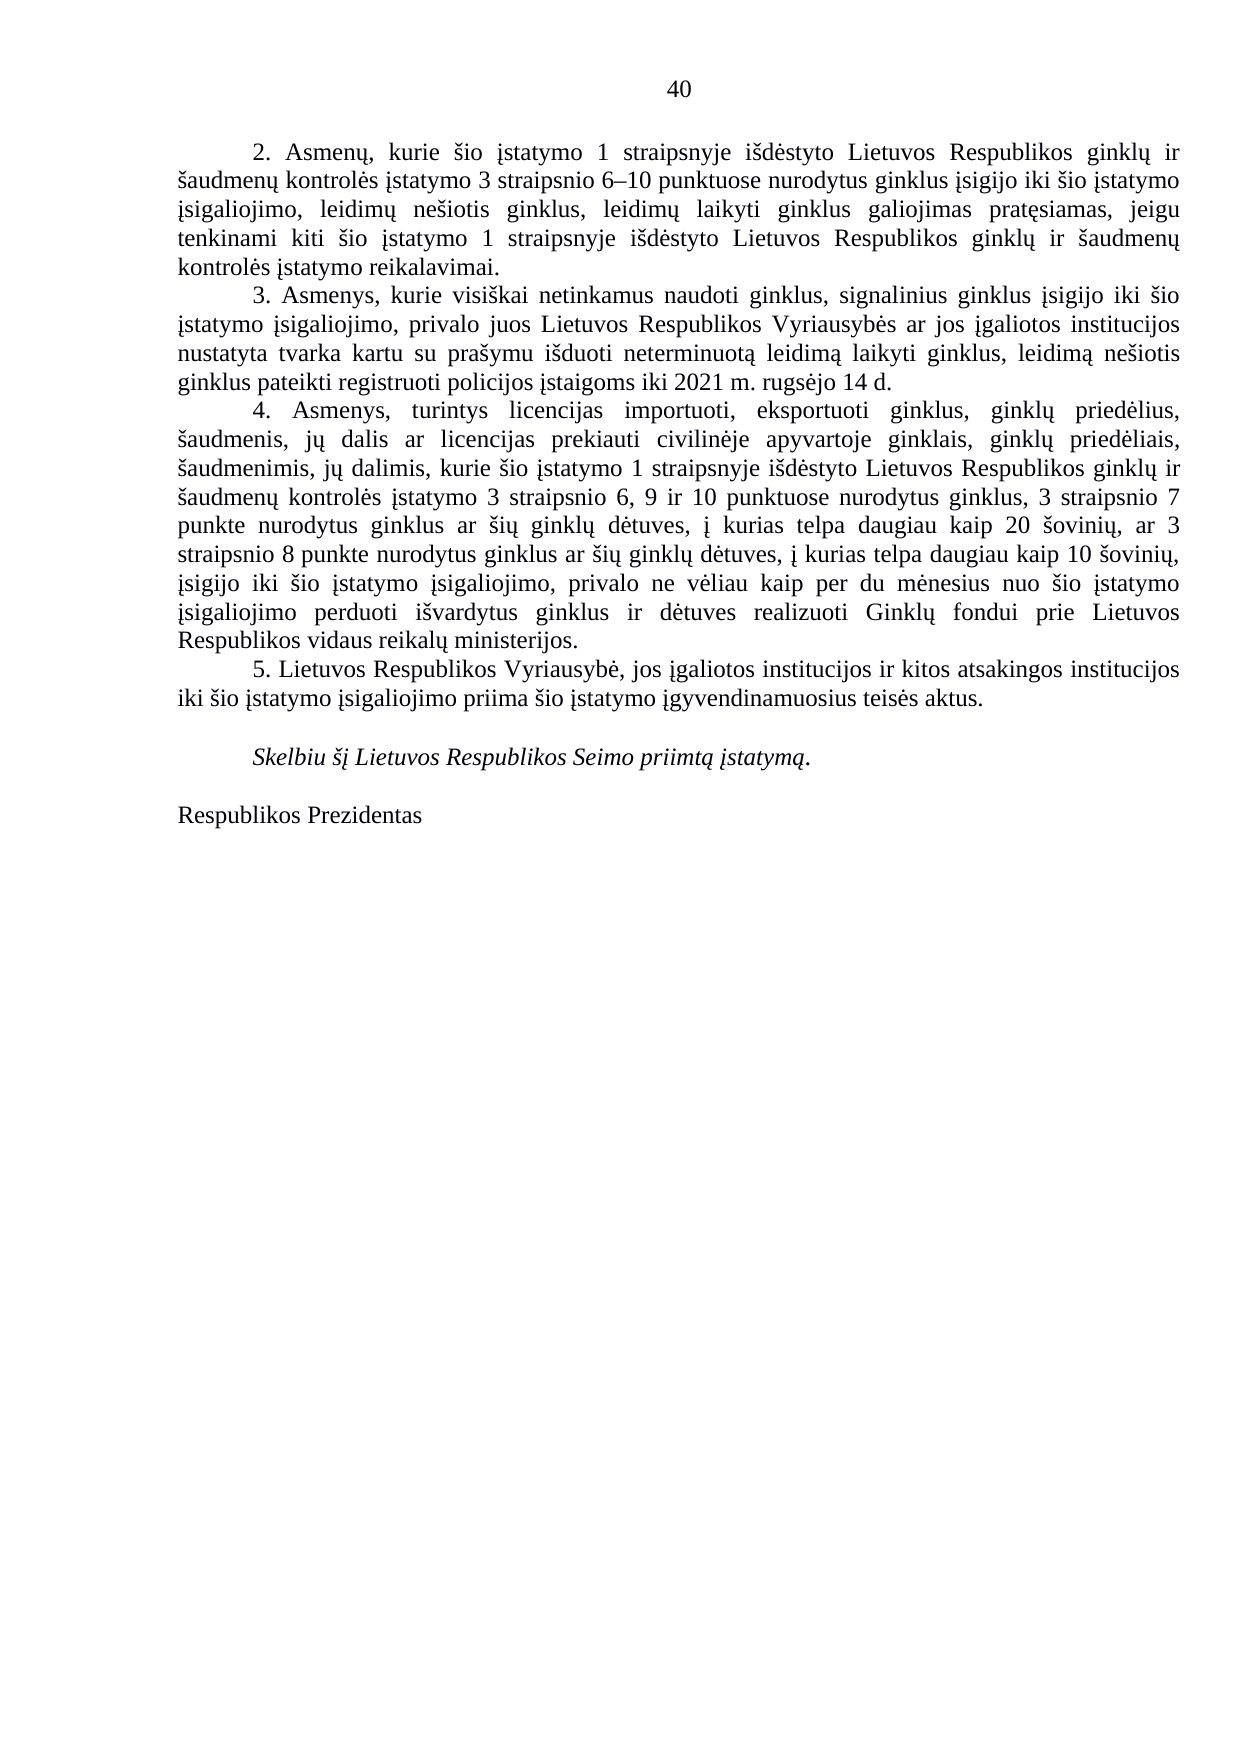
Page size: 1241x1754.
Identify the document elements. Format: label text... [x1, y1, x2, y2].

text 3. Asmenys, kurie visiškai netinkamus naudoti ginklus, signalinius ginklus įsigijo iki šio įstatymo įsigaliojimo, privalo juos Lietuvos Respublikos Vyriausybės ar jos įgaliotos institucijos nustatyta tvarka kartu su prašymu išduoti neterminuotą leidimą laikyti ginklus, leidimą nešiotis ginklus pateikti registruoti policijos įstaigoms iki 2021 m. rugsėjo 14 d. [177, 280, 1181, 395]
text 2. Asmenų, kurie šio įstatymo 1 straipsnyje išdėstyto Lietuvos Respublikos ginklų ir šaudmenų kontrolės įstatymo 3 straipsnio 6–10 punktuose nurodytus ginklus įsigijo iki šio įstatymo įsigaliojimo, leidimų nešiotis ginklus, leidimų laikyti ginklus galiojimas pratęsiamas, jeigu tenkinami kiti šio įstatymo 1 straipsnyje išdėstyto Lietuvos Respublikos ginklų ir šaudmenų kontrolės įstatymo reikalavimai. [177, 137, 1181, 280]
text Skelbiu šį Lietuvos Respublikos Seimo priimtą įstatymą. [177, 740, 1181, 772]
text Respublikos Prezidentas [177, 800, 1181, 829]
text 4. Asmenys, turintys licencijas importuoti, eksportuoti ginklus, ginklų priedėlius, šaudmenis, jų dalis ar licencijas prekiauti civilinėje apyvartoje ginklais, ginklų priedėliais, šaudmenimis, jų dalimis, kurie šio įstatymo 1 straipsnyje išdėstyto Lietuvos Respublikos ginklų ir šaudmenų kontrolės įstatymo 3 straipsnio 6, 9 ir 10 punktuose nurodytus ginklus, 3 straipsnio 7 punkte nurodytus ginklus ar šių ginklų dėtuves, į kurias telpa daugiau kaip 20 šovinių, ar 3 straipsnio 8 punkte nurodytus ginklus ar šių ginklų dėtuves, į kurias telpa daugiau kaip 10 šovinių, įsigijo iki šio įstatymo įsigaliojimo, privalo ne vėliau kaip per du mėnesius nuo šio įstatymo įsigaliojimo perduoti išvardytus ginklus ir dėtuves realizuoti Ginklų fondui prie Lietuvos Respublikos vidaus reikalų ministerijos. [177, 395, 1181, 654]
text 5. Lietuvos Respublikos Vyriausybė, jos įgaliotos institucijos ir kitos atsakingos institucijos iki šio įstatymo įsigaliojimo priima šio įstatymo įgyvendinamuosius teisės aktus. [177, 654, 1181, 712]
